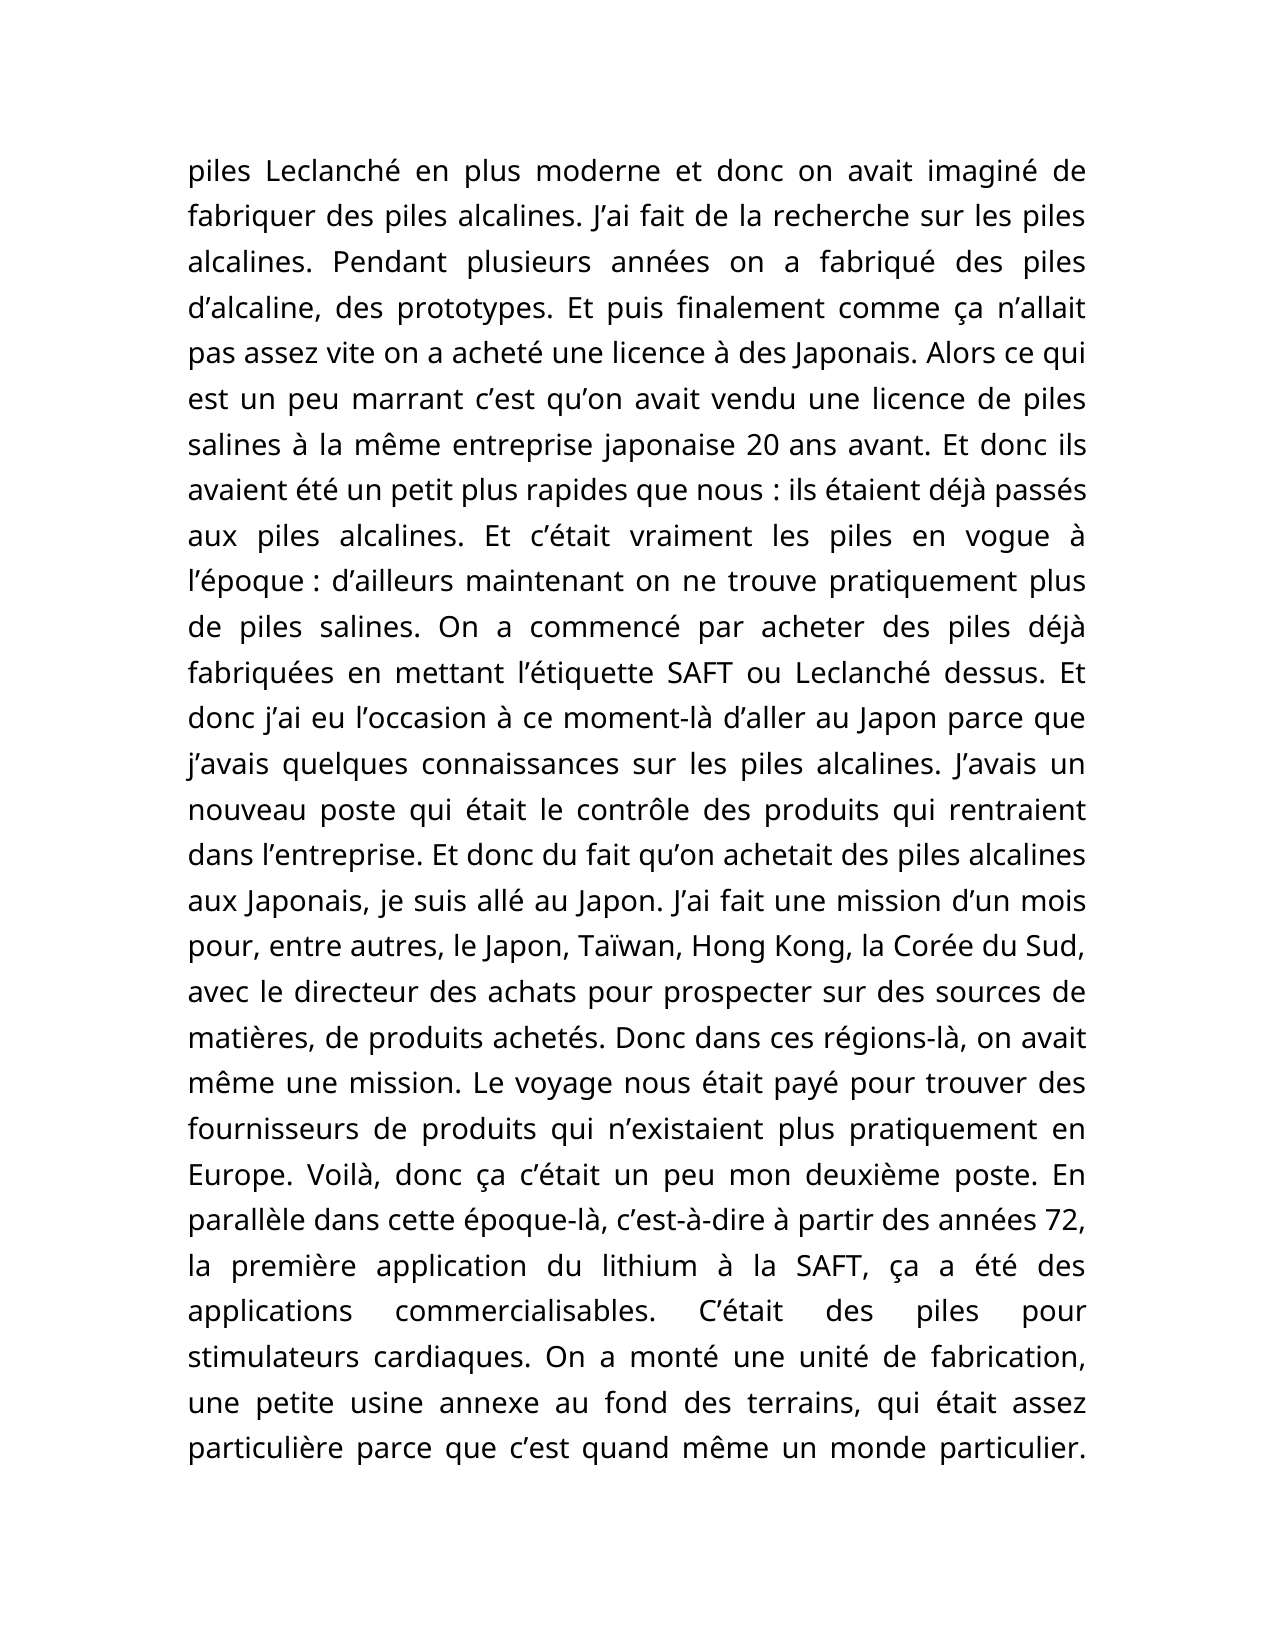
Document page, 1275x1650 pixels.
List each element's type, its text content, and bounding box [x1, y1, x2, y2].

text piles Leclanché en plus moderne et donc on avait imaginé de fabriquer des piles alcalines. J’ai fait de la recherche sur les piles alcalines. Pendant plusieurs années on a fabriqué des piles d’alcaline, des prototypes. Et puis finalement comme ça n’allait pas assez vite on a acheté une licence à des Japonais. Alors ce qui est un peu marrant c’est qu’on avait vendu une licence de piles salines à la même entreprise japonaise 20 ans avant. Et donc ils avaient été un petit plus rapides que nous : ils étaient déjà passés aux piles alcalines. Et c’était vraiment les piles en vogue à l’époque : d’ailleurs maintenant on ne trouve pratiquement plus de piles salines. On a commencé par acheter des piles déjà fabriquées en mettant l’étiquette SAFT ou Leclanché dessus. Et donc j’ai eu l’occasion à ce moment-là d’aller au Japon parce que j’avais quelques connaissances sur les piles alcalines. J’avais un nouveau poste qui était le contrôle des produits qui rentraient dans l’entreprise. Et donc du fait qu’on achetait des piles alcalines aux Japonais, je suis allé au Japon. J’ai fait une mission d’un mois pour, entre autres, le Japon, Taïwan, Hong Kong, la Corée du Sud, avec le directeur des achats pour prospecter sur des sources de matières, de produits achetés. Donc dans ces régions-là, on avait même une mission. Le voyage nous était payé pour trouver des fournisseurs de produits qui n’existaient plus pratiquement en Europe. Voilà, donc ça c’était un peu mon deuxième poste. En parallèle dans cette époque-là, c’est-à-dire à partir des années 72, la première application du lithium à la SAFT, ça a été des applications commercialisables. C’était des piles pour stimulateurs cardiaques. On a monté une unité de fabrication, une petite usine annexe au fond des terrains, qui était assez particulière parce que c’est quand même un monde particulier. [187, 150, 1087, 1467]
